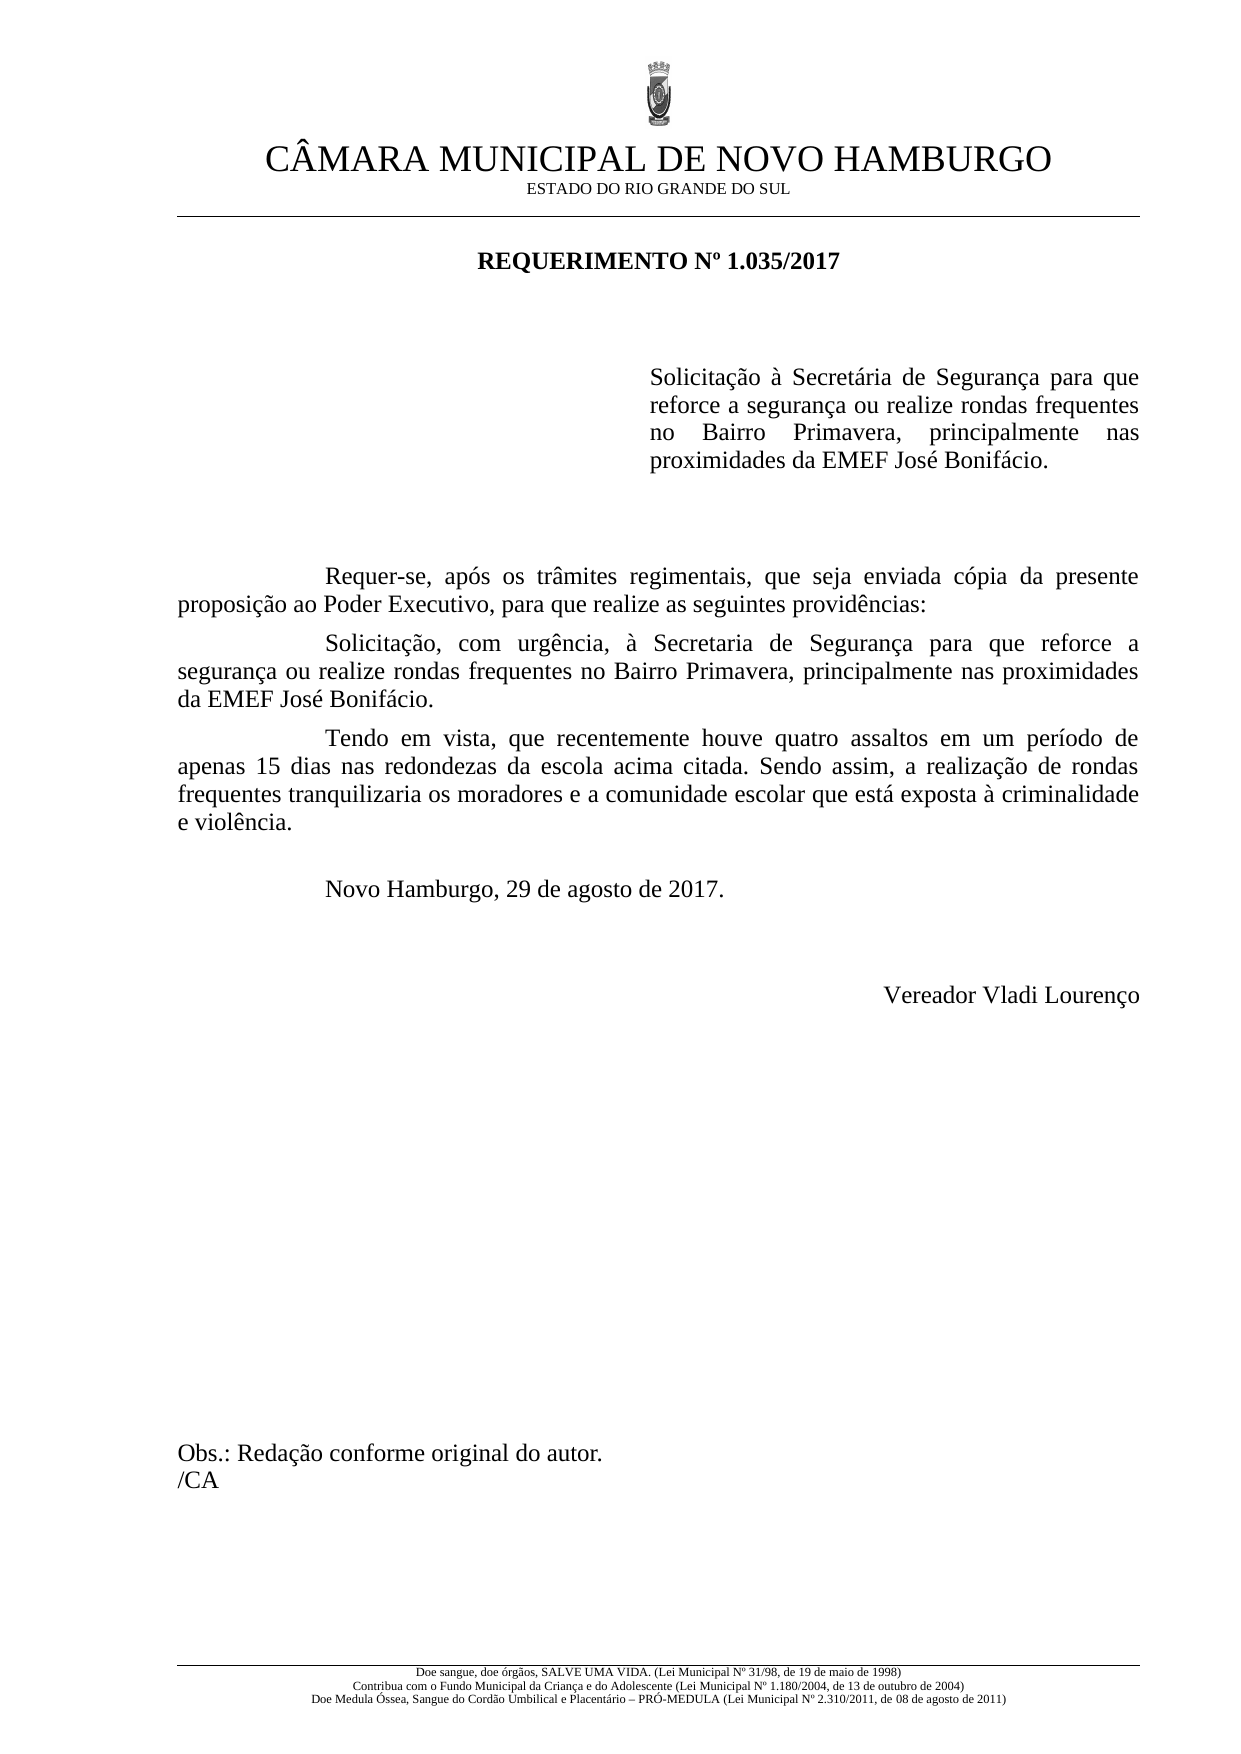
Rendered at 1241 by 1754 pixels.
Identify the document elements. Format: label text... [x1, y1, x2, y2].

text REQUERIMENTO Nº 1.035/2017 [177, 247, 1140, 274]
text Tendo em vista, que recentemente houve quatro assaltos em um período de apenas 15 dias nas redondezas da escola acima citada. Sendo assim, a realização de rondas frequentes tranquilizaria os moradores e a comunidade escolar que está exposta à criminalidade e violência. [177, 724, 1140, 835]
text Requer-se, após os trâmites regimentais, que seja enviada cópia da presente proposição ao Poder Executivo, para que realize as seguintes providências: [177, 562, 1140, 618]
text Obs.: Redação conforme original do autor. [177, 1439, 1140, 1466]
text Solicitação, com urgência, à Secretaria de Segurança para que reforce a segurança ou realize rondas frequentes no Bairro Primavera, principalmente nas proximidades da EMEF José Bonifácio. [177, 629, 1140, 713]
text Vereador Vladi Lourenço [177, 981, 1140, 1009]
text Novo Hamburgo, 29 de agosto de 2017. [325, 875, 1140, 902]
text Solicitação à Secretária de Segurança para que reforce a segurança ou realize rondas frequentes no Bairro Primavera, principalmente nas proximidades da EMEF José Bonifácio. [649, 363, 1140, 474]
text /CA [177, 1466, 1140, 1494]
